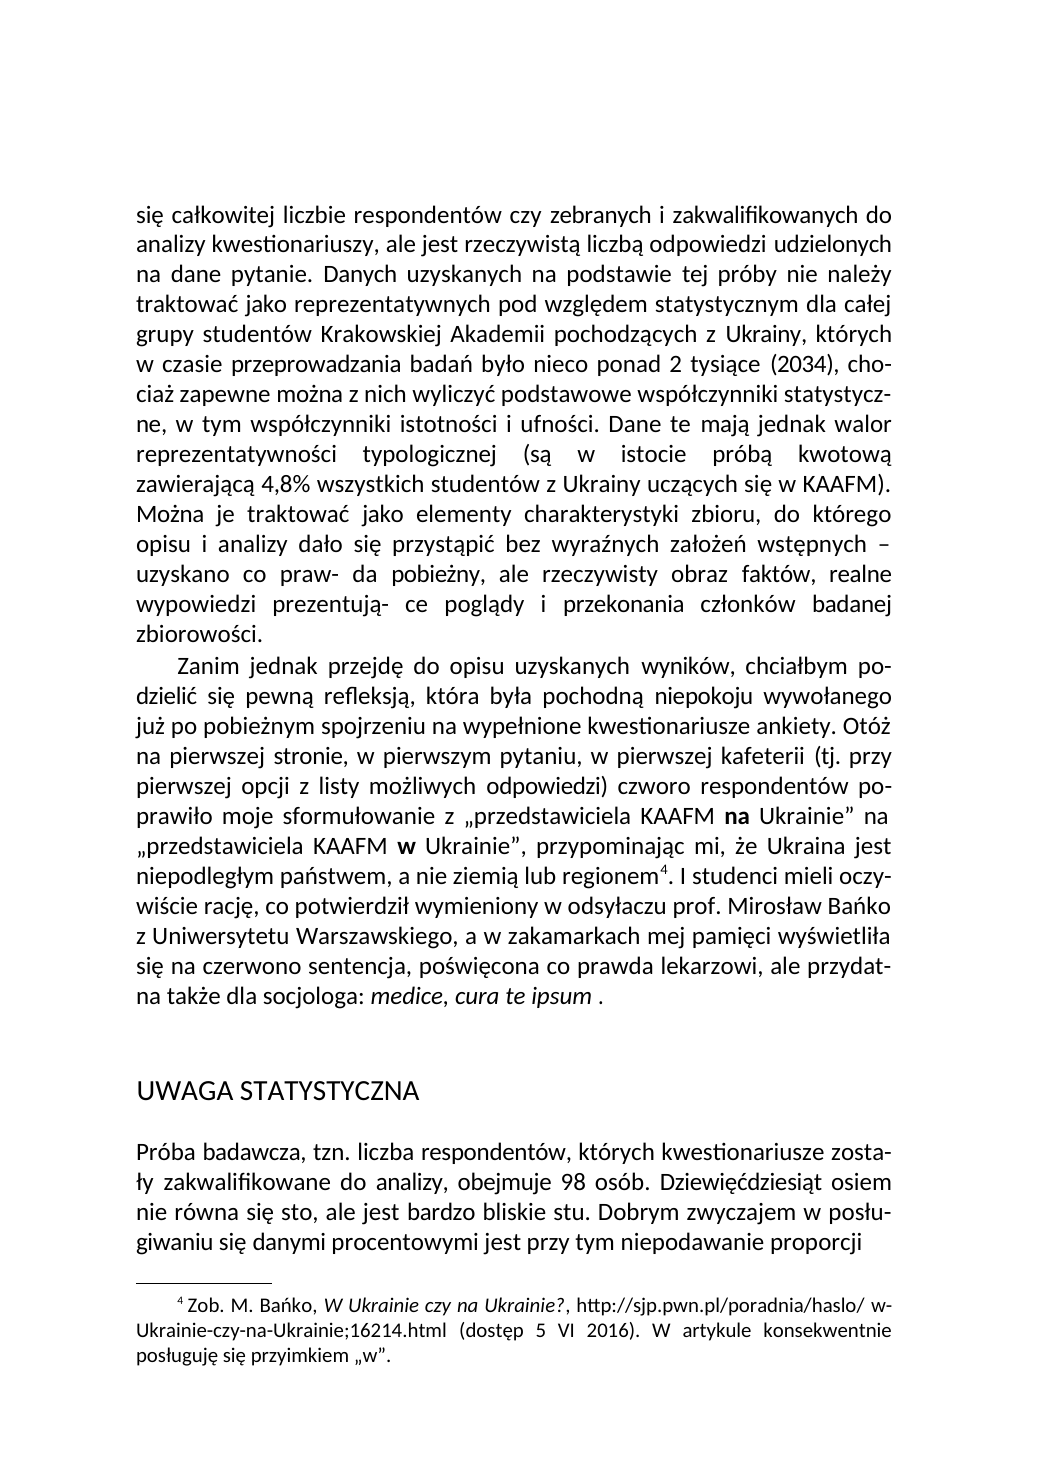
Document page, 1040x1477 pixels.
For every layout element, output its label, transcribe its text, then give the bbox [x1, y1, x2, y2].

subtitle UWAGA STATYSTYCZNA [136, 1072, 941, 1107]
text Zanim jednak przejdę do opisu uzyskanych wyników, chciałbym po- dzielić się pewną refleksją, która była pochodną niepokoju wywołanego już po pobieżnym spojrzeniu na wypełnione kwestionariusze ankiety. Otóż na pierwszej stronie, w pierwszym pytaniu, w pierwszej kafeterii (tj. przy pierwszej opcji z listy możliwych odpowiedzi) czworo respondentów po- prawiło moje sformułowanie z „przedstawiciela KAAFM na Ukrainie” na [136, 650, 892, 830]
text Próba badawcza, tzn. liczba respondentów, których kwestionariusze zosta- ły zakwalifikowane do analizy, obejmuje 98 osób. Dziewięćdziesiąt osiem nie równa się sto, ale jest bardzo bliskie stu. Dobrym zwyczajem w posłu- giwaniu się danymi procentowymi jest przy tym niepodawanie proporcji [136, 1136, 892, 1256]
text się całkowitej liczbie respondentów czy zebranych i zakwalifikowanych do analizy kwestionariuszy, ale jest rzeczywistą liczbą odpowiedzi udzielonych na dane pytanie. Danych uzyskanych na podstawie tej próby nie należy traktować jako reprezentatywnych pod względem statystycznym dla całej grupy studentów Krakowskiej Akademii pochodzących z Ukrainy, których w czasie przeprowadzania badań było nieco ponad 2 tysiące (2034), cho- ciaż zapewne można z nich wyliczyć podstawowe współczynniki statystycz- ne, w tym współczynniki istotności i ufności. Dane te mają jednak walor reprezentatywności typologicznej (są w istocie próbą kwotową zawierającą 4,8% wszystkich studentów z Ukrainy uczących się w KAAFM). Można je traktować jako elementy charakterystyki zbioru, do którego opisu i analizy dało się przystąpić bez wyraźnych założeń wstępnych – uzyskano co praw- da pobieżny, ale rzeczywisty obraz faktów, realne wypowiedzi prezentują- ce poglądy i przekonania członków badanej zbiorowości. [136, 199, 892, 649]
text „przedstawiciela KAAFM w Ukrainie”, przypominając mi, że Ukraina jest niepodległym państwem, a nie ziemią lub regionem4. I studenci mieli oczy- wiście rację, co potwierdził wymieniony w odsyłaczu prof. Mirosław Bańko z Uniwersytetu Warszawskiego, a w zakamarkach mej pamięci wyświetliła się na czerwono sentencja, poświęcona co prawda lekarzowi, ale przydat- na także dla socjologa: medice, cura te ipsum . [136, 831, 892, 1011]
text 4 Zob. M. Bańko, W Ukrainie czy na Ukrainie?, http://sjp.pwn.pl/poradnia/haslo/ w-Ukrainie-czy-na-Ukrainie;16214.html (dostęp 5 VI 2016). W artykule konsekwentnie posługuję się przyimkiem „w”. [136, 1293, 892, 1368]
